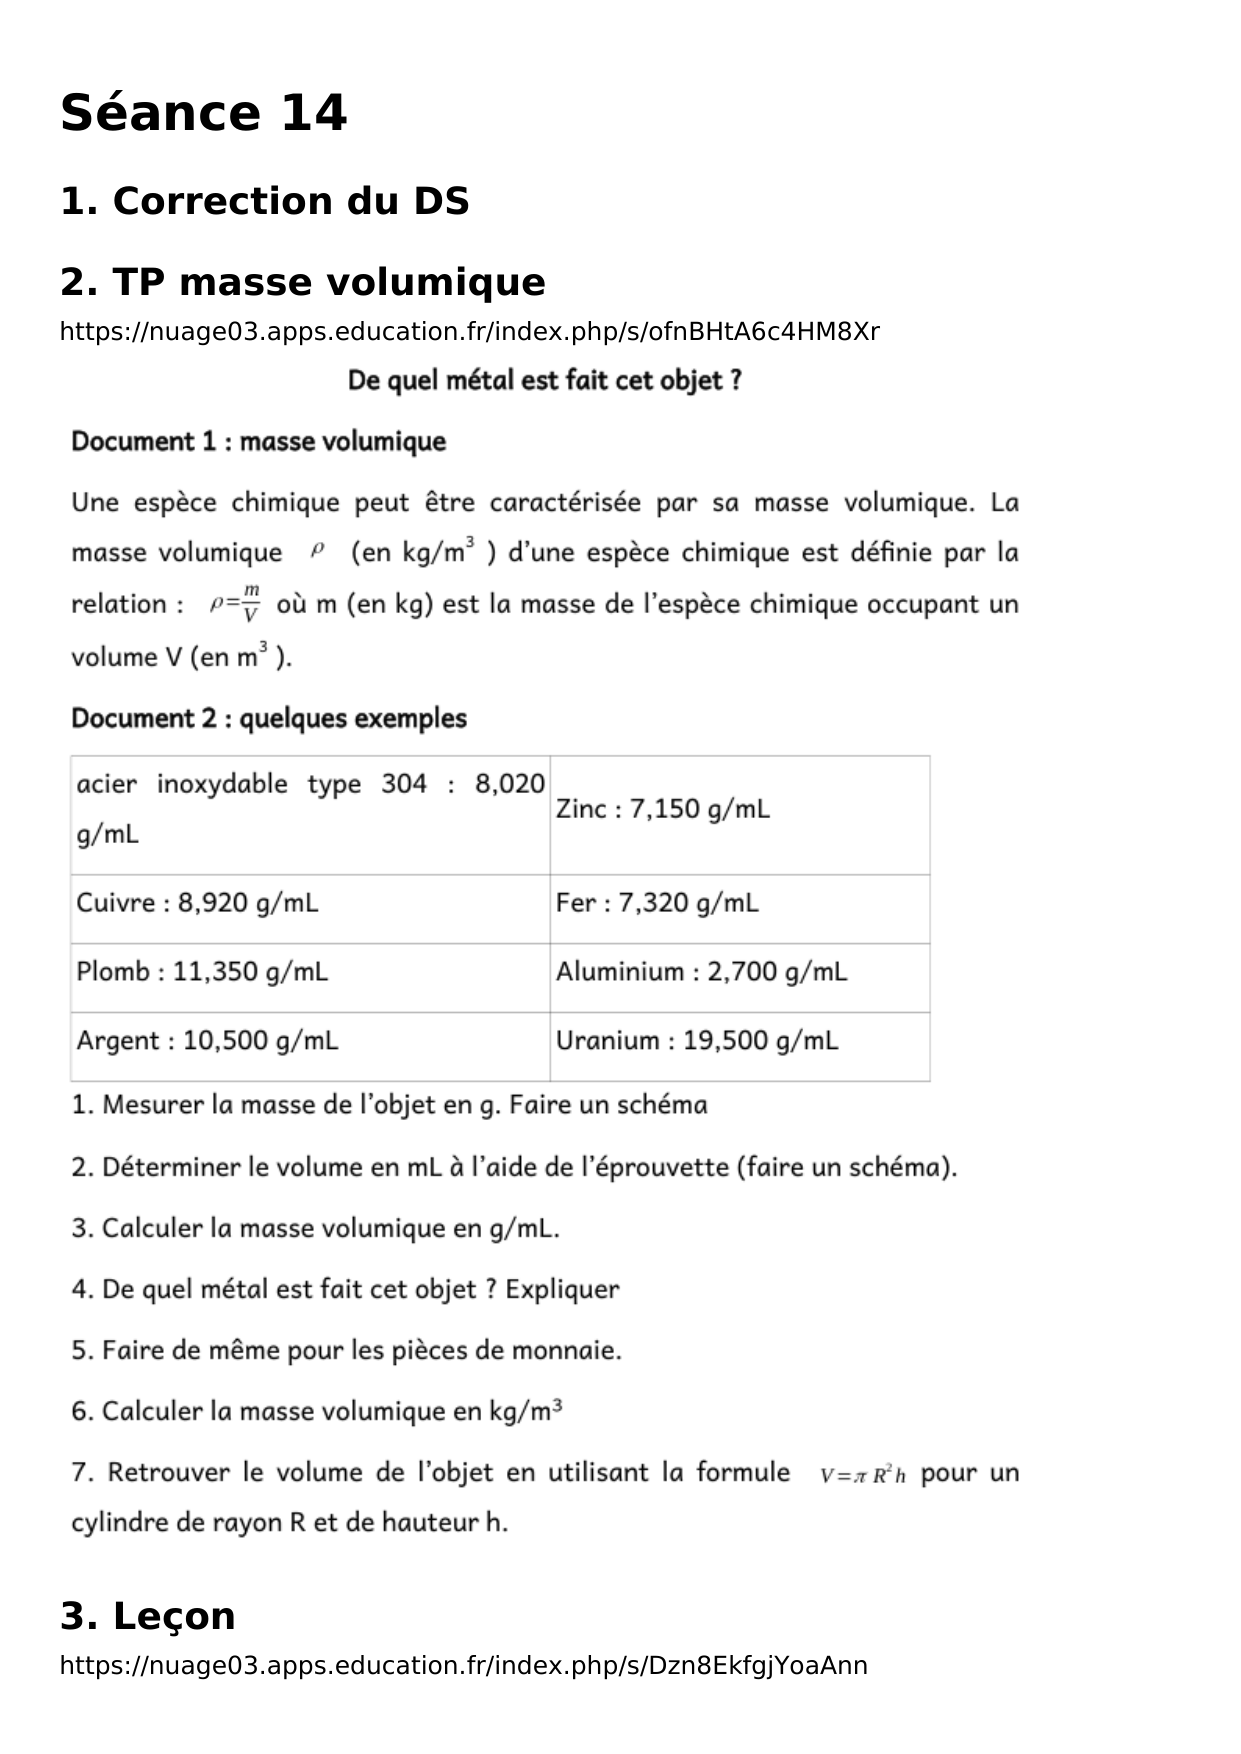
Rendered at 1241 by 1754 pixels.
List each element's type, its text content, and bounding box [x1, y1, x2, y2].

picture [59, 358, 1039, 1558]
text https://nuage03.apps.education.fr/index.php/s/ofnBHtA6c4HM8Xr [59, 317, 1181, 346]
subtitle 1. Correction du DS [59, 180, 1181, 223]
subtitle 2. TP masse volumique [59, 261, 1181, 304]
subtitle Séance 14 [59, 84, 1181, 142]
subtitle 3. Leçon [59, 1595, 1181, 1638]
text https://nuage03.apps.education.fr/index.php/s/Dzn8EkfgjYoaAnn [59, 1651, 1181, 1680]
